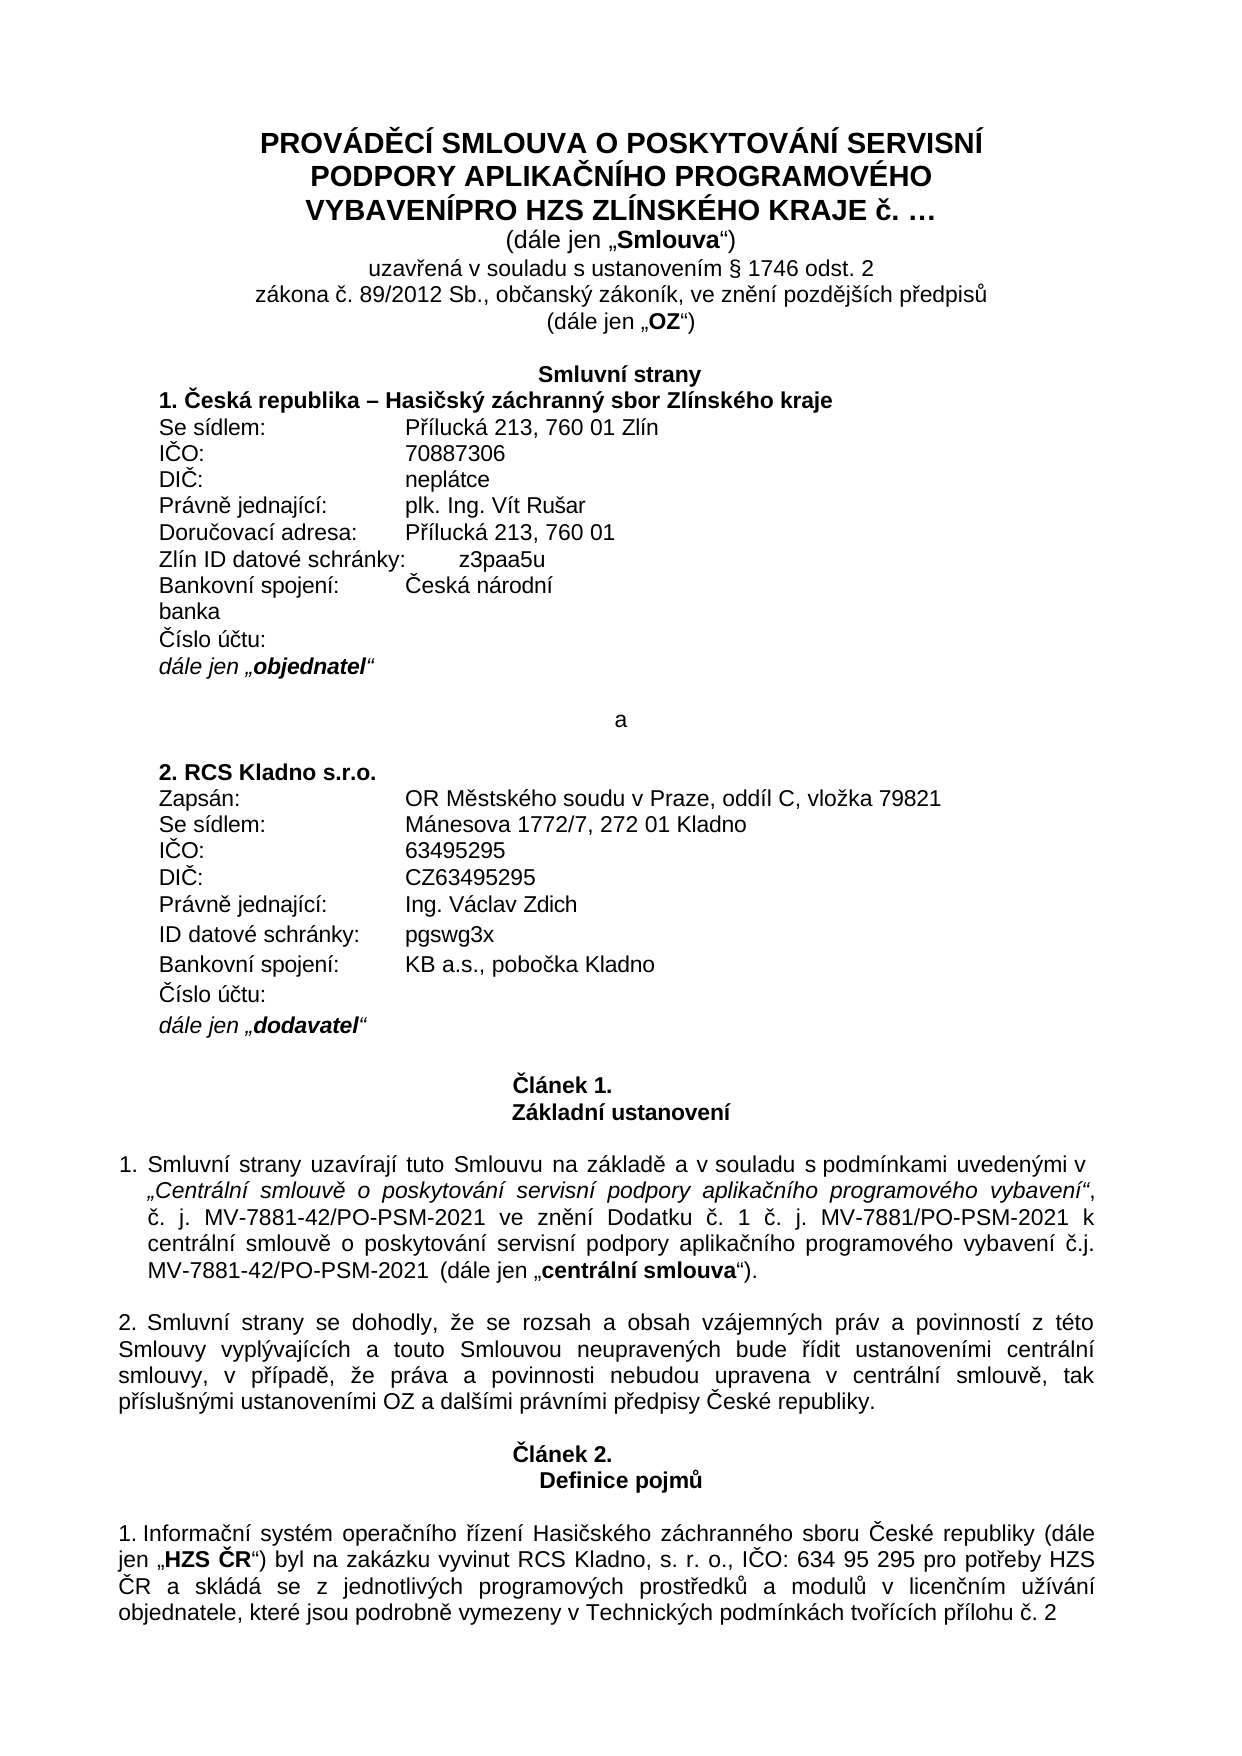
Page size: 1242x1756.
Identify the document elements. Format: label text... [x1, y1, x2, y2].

text Bankovní spojení: Česká národní [159, 572, 1109, 598]
text uzavřená v souladu s ustanovením § 1746 odst. 2 [134, 255, 1109, 281]
subtitle Článek 1. [118, 1072, 1007, 1098]
list Smluvní strany se dohodly, že se rozsah a obsah vzájemných práv a povinností z této Smlouvy vyplývajících a touto Smlouvou neupravených bude řídit ustanoveními centrální smlouvy, v případě, že práva a povinnosti nebudou upravena v centrální smlouvě, tak příslušnými ustanoveními OZ a dalšími právními předpisy České republiky. [118, 1309, 1095, 1415]
text „Centrální smlouvě o poskytování servisní podpory aplikačního programového vybavení“, č. j. MV-7881-42/PO-PSM-2021 ve znění Dodatku č. 1 č. j. MV-7881/PO-PSM-2021 k centrální smlouvě o poskytování servisní podpory aplikačního programového vybavení č.j. MV-7881-42/PO-PSM-2021 (dále jen „centrální smlouva“). [147, 1177, 1096, 1283]
text Základní ustanovení [134, 1098, 1108, 1125]
text DIČ: CZ63495295 [159, 864, 1109, 891]
text (dále jen „Smlouva“) [134, 226, 1107, 254]
text Zapsán: OR Městského soudu v Praze, oddíl C, vložka 79821 [159, 785, 1109, 811]
text Právně jednající: Ing. Václav Zdich [159, 891, 1109, 917]
text Číslo účtu: [159, 624, 1109, 653]
text Právně jednající: plk. Ing. Vít Rušar [159, 493, 1109, 519]
text Se sídlem: Mánesova 1772/7, 272 01 Kladno [159, 811, 1109, 838]
list Česká republika – Hasičský záchranný sbor Zlínského kraje [159, 388, 1109, 414]
subtitle Smluvní strany [538, 361, 1109, 387]
subtitle Článek 2. [118, 1441, 1007, 1467]
text dále jen „objednatel“ [159, 653, 1109, 679]
text Číslo účtu: [159, 981, 1109, 1008]
list RCS Kladno s.r.o. [159, 759, 1109, 785]
text PROVÁDĚCÍ SMLOUVA O POSKYTOVÁNÍ SERVISNÍ PODPORY APLIKAČNÍHO PROGRAMOVÉHO VYBAVENÍPRO HZS ZLÍNSKÉHO KRAJE č. … [235, 126, 1007, 226]
text Definice pojmů [134, 1467, 1108, 1493]
text banka [159, 598, 1109, 624]
text Se sídlem: Přílucká 213, 760 01 Zlín [159, 414, 1109, 440]
text IČO: 70887306 [159, 440, 1109, 467]
text dále jen „dodavatel“ [159, 1012, 1109, 1038]
list Informační systém operačního řízení Hasičského záchranného sboru České republiky (dále jen „HZS ČR“) byl na zakázku vyvinut RCS Kladno, s. r. o., IČO: 634 95 295 pro potřeby HZS ČR a skládá se z jednotlivých programových prostředků a modulů v licenčním užívání objednatele, které jsou podrobně vymezeny v Technických podmínkách tvořících přílohu č. 2 [118, 1520, 1095, 1625]
text DIČ: neplátce [159, 467, 1109, 493]
text ID datové schránky: pgswg3x [159, 921, 1109, 947]
text a [134, 706, 1108, 732]
text Doručovací adresa: Přílucká 213, 760 01 Zlín ID datové schránky: z3paa5u [159, 519, 656, 572]
text Bankovní spojení: KB a.s., pobočka Kladno [159, 951, 1109, 978]
text zákona č. 89/2012 Sb., občanský zákoník, ve znění pozdějších předpisů (dále jen „OZ“) [234, 281, 1007, 334]
list Smluvní strany uzavírají tuto Smlouvu na základě a v souladu s podmínkami uvedenými v [119, 1151, 1109, 1177]
text IČO: 63495295 [159, 838, 1109, 864]
